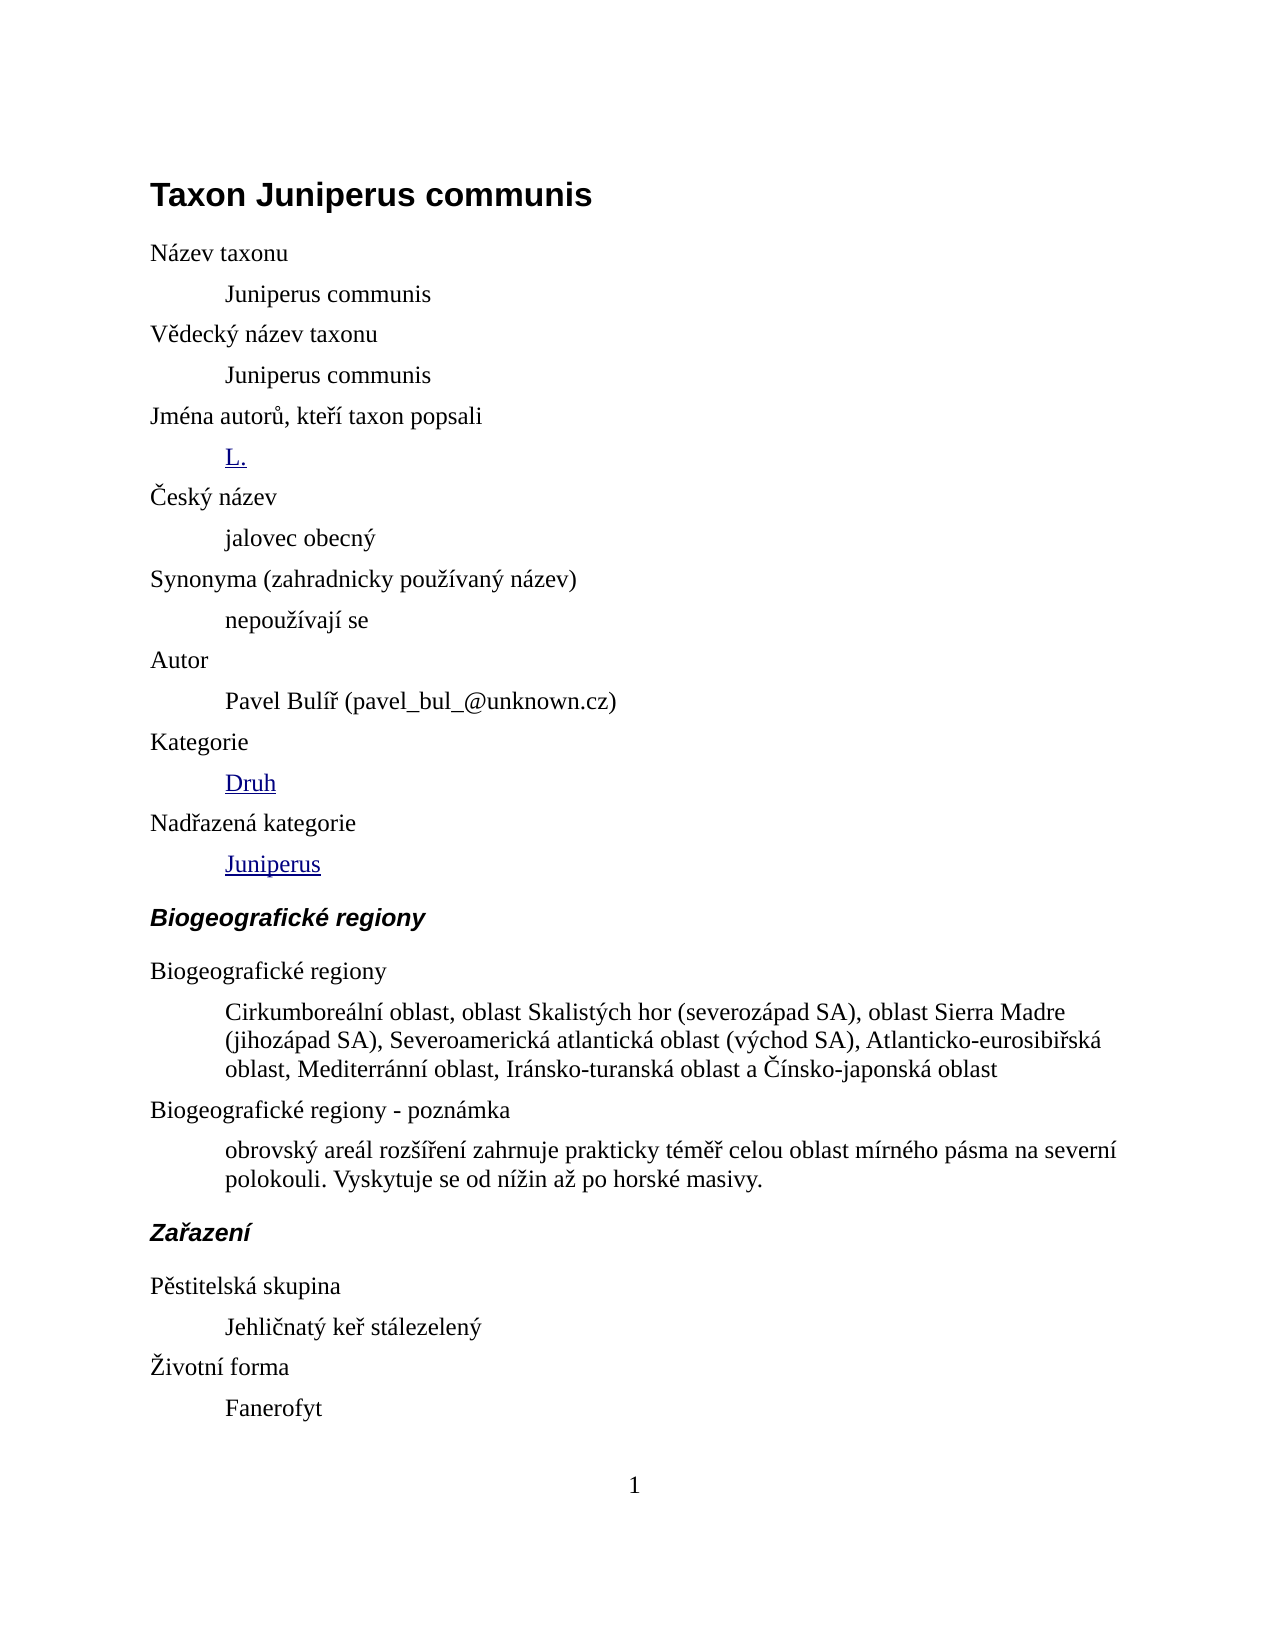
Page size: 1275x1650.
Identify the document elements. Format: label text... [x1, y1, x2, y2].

text Cirkumboreální oblast, oblast Skalistých hor (severozápad SA), oblast Sierra Madre (jihozápad SA), Severoamerická atlantická oblast (východ SA), Atlanticko-eurosibiřská oblast, Mediterránní oblast, Iránsko-turanská oblast a Čínsko-japonská oblast [225, 997, 1125, 1083]
text Biogeografické regiony [150, 956, 1125, 984]
text Pavel Bulíř (pavel_bul_@unknown.cz) [225, 686, 1125, 715]
text Druh [225, 768, 1125, 796]
subtitle Zařazení [150, 1218, 1125, 1247]
text Biogeografické regiony - poznámka [150, 1095, 1125, 1123]
text Juniperus [225, 849, 1125, 878]
text Pěstitelská skupina [150, 1271, 1125, 1300]
text nepoužívají se [225, 605, 1125, 633]
text Juniperus communis [225, 279, 1125, 308]
text Název taxonu [150, 238, 1125, 267]
text Fanerofyt [225, 1393, 1125, 1422]
text Životní forma [150, 1352, 1125, 1381]
text jalovec obecný [225, 523, 1125, 552]
text Český název [150, 482, 1125, 511]
text Nadřazená kategorie [150, 808, 1125, 837]
text Kategorie [150, 727, 1125, 756]
subtitle Biogeografické regiony [150, 903, 1125, 931]
text Vědecký název taxonu [150, 319, 1125, 348]
text Juniperus communis [225, 360, 1125, 389]
text Autor [150, 645, 1125, 674]
text obrovský areál rozšíření zahrnuje prakticky téměř celou oblast mírného pásma na severní polokouli. Vyskytuje se od nížin až po horské masivy. [225, 1136, 1125, 1193]
text L. [225, 442, 1125, 471]
text Jehličnatý keř stálezelený [225, 1312, 1125, 1341]
text Synonyma (zahradnicky používaný název) [150, 564, 1125, 593]
text Jména autorů, kteří taxon popsali [150, 401, 1125, 430]
subtitle Taxon Juniperus communis [150, 175, 1125, 214]
